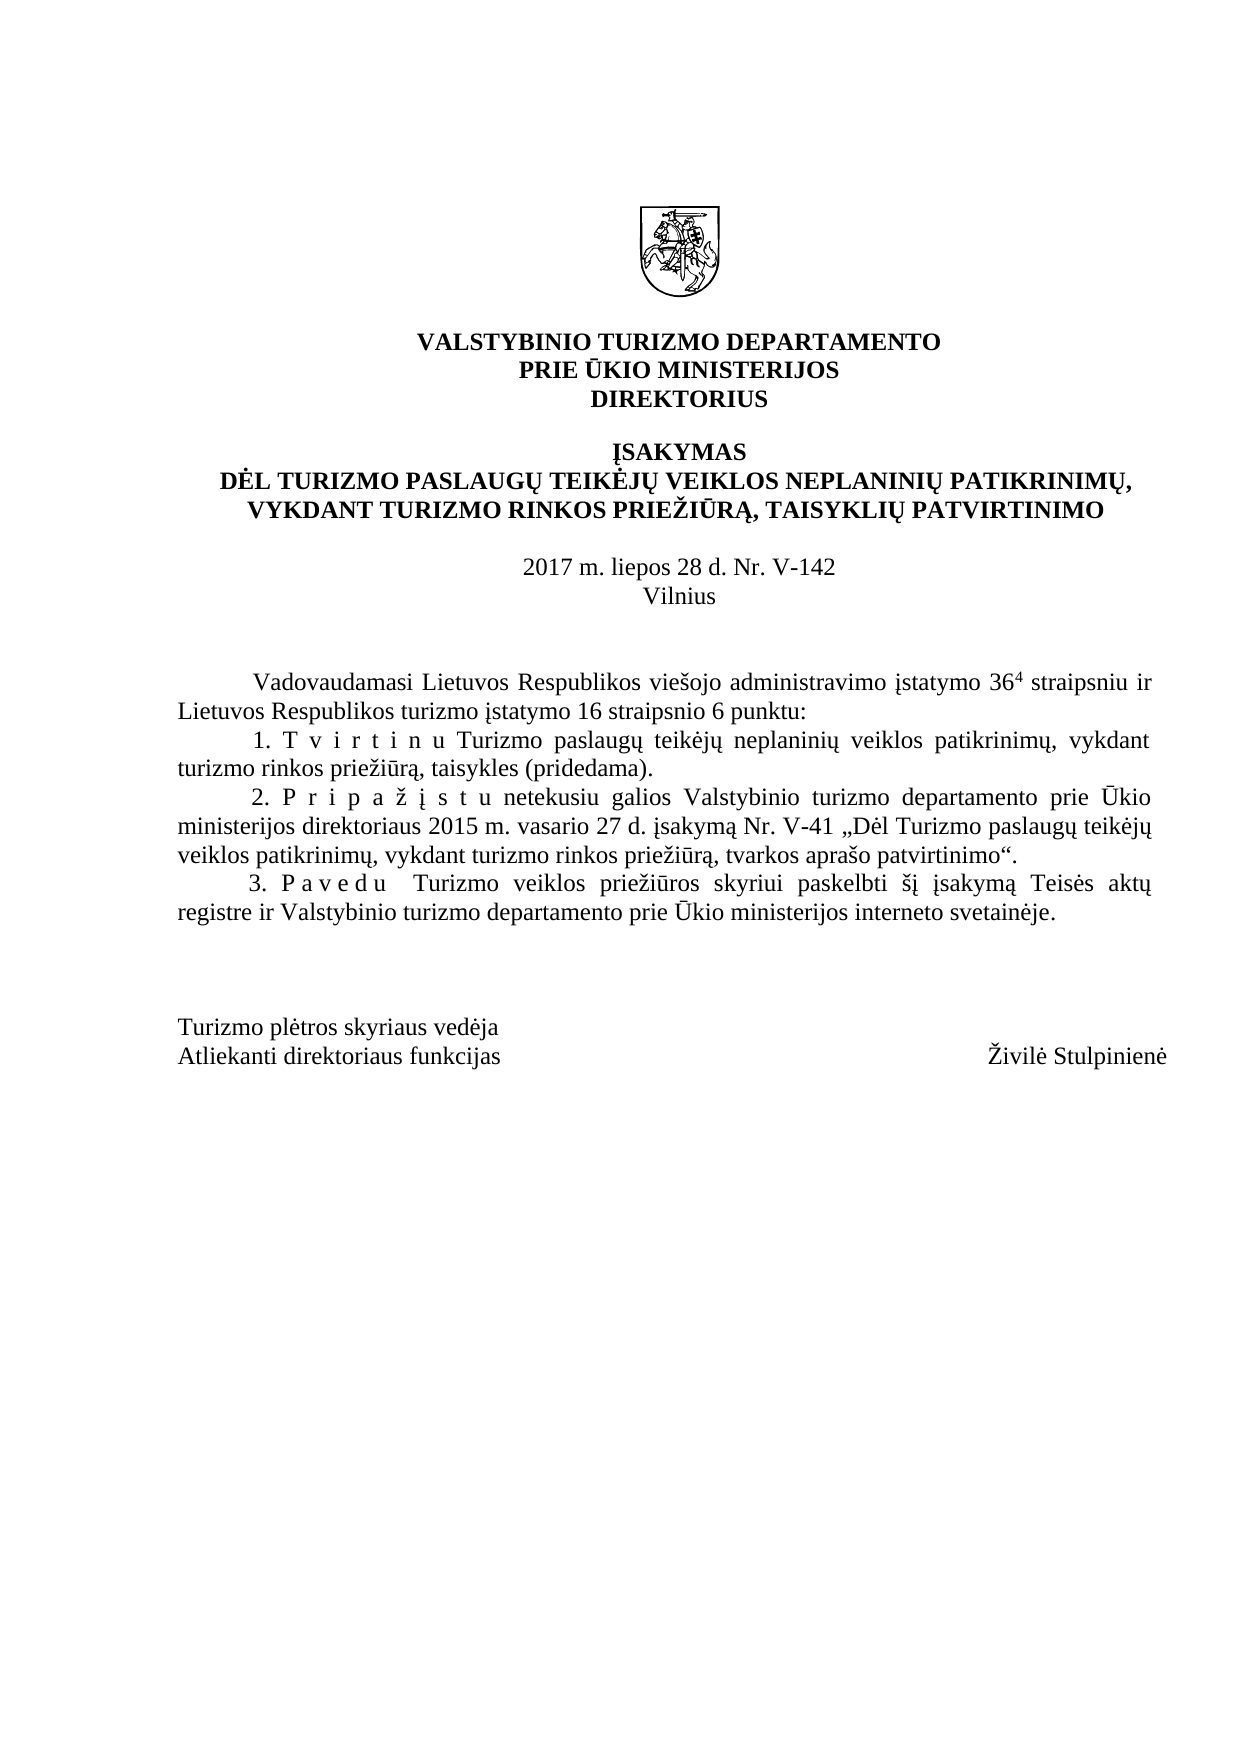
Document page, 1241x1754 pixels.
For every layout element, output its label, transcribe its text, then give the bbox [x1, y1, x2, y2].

text DIREKTORIUS [177, 384, 1181, 413]
text ĮSAKYMAS [177, 437, 1181, 466]
text 2. P r i p a ž į s t u netekusiu galios Valstybinio turizmo departamento prie Ūkio ministerijos direktoriaus 2015 m. vasario 27 d. įsakymą Nr. V-41 „Dėl Turizmo paslaugų teikėjų veiklos patikrinimų, vykdant turizmo rinkos priežiūrą, tvarkos aprašo patvirtinimo“. [177, 782, 1152, 868]
text 3. Pavedu Turizmo veiklos priežiūros skyriui paskelbti šį įsakymą Teisės aktų registre ir Valstybinio turizmo departamento prie Ūkio ministerijos interneto svetainėje. [177, 868, 1152, 926]
text Vilnius [177, 581, 1181, 610]
text 1. T v i r t i n u Turizmo paslaugų teikėjų neplaninių veiklos patikrinimų, vykdant turizmo rinkos priežiūrą, taisykles (pridedama). [177, 725, 1152, 782]
text Vadovaudamasi Lietuvos Respublikos viešojo administravimo įstatymo 364 straipsniu ir Lietuvos Respublikos turizmo įstatymo 16 straipsnio 6 punktu: [177, 667, 1152, 725]
text DĖL TURIZMO PASLAUGŲ TEIKĖJŲ VEIKLOS NEPLANINIŲ PATIKRINIMŲ, [177, 466, 1181, 495]
text 2017 m. liepos 28 d. Nr. V-142 [177, 552, 1181, 581]
text VALSTYBINIO TURIZMO DEPARTAMENTO [177, 327, 1181, 356]
text VYKDANT TURIZMO RINKOS PRIEŽIŪRĄ, TAISYKLIŲ PATVIRTINIMO [177, 495, 1181, 523]
text PRIE ŪKIO MINISTERIJOS [177, 356, 1181, 384]
text Atliekanti direktoriaus funkcijas Živilė Stulpinienė [177, 1041, 1181, 1070]
text Turizmo plėtros skyriaus vedėja [177, 1012, 1181, 1041]
